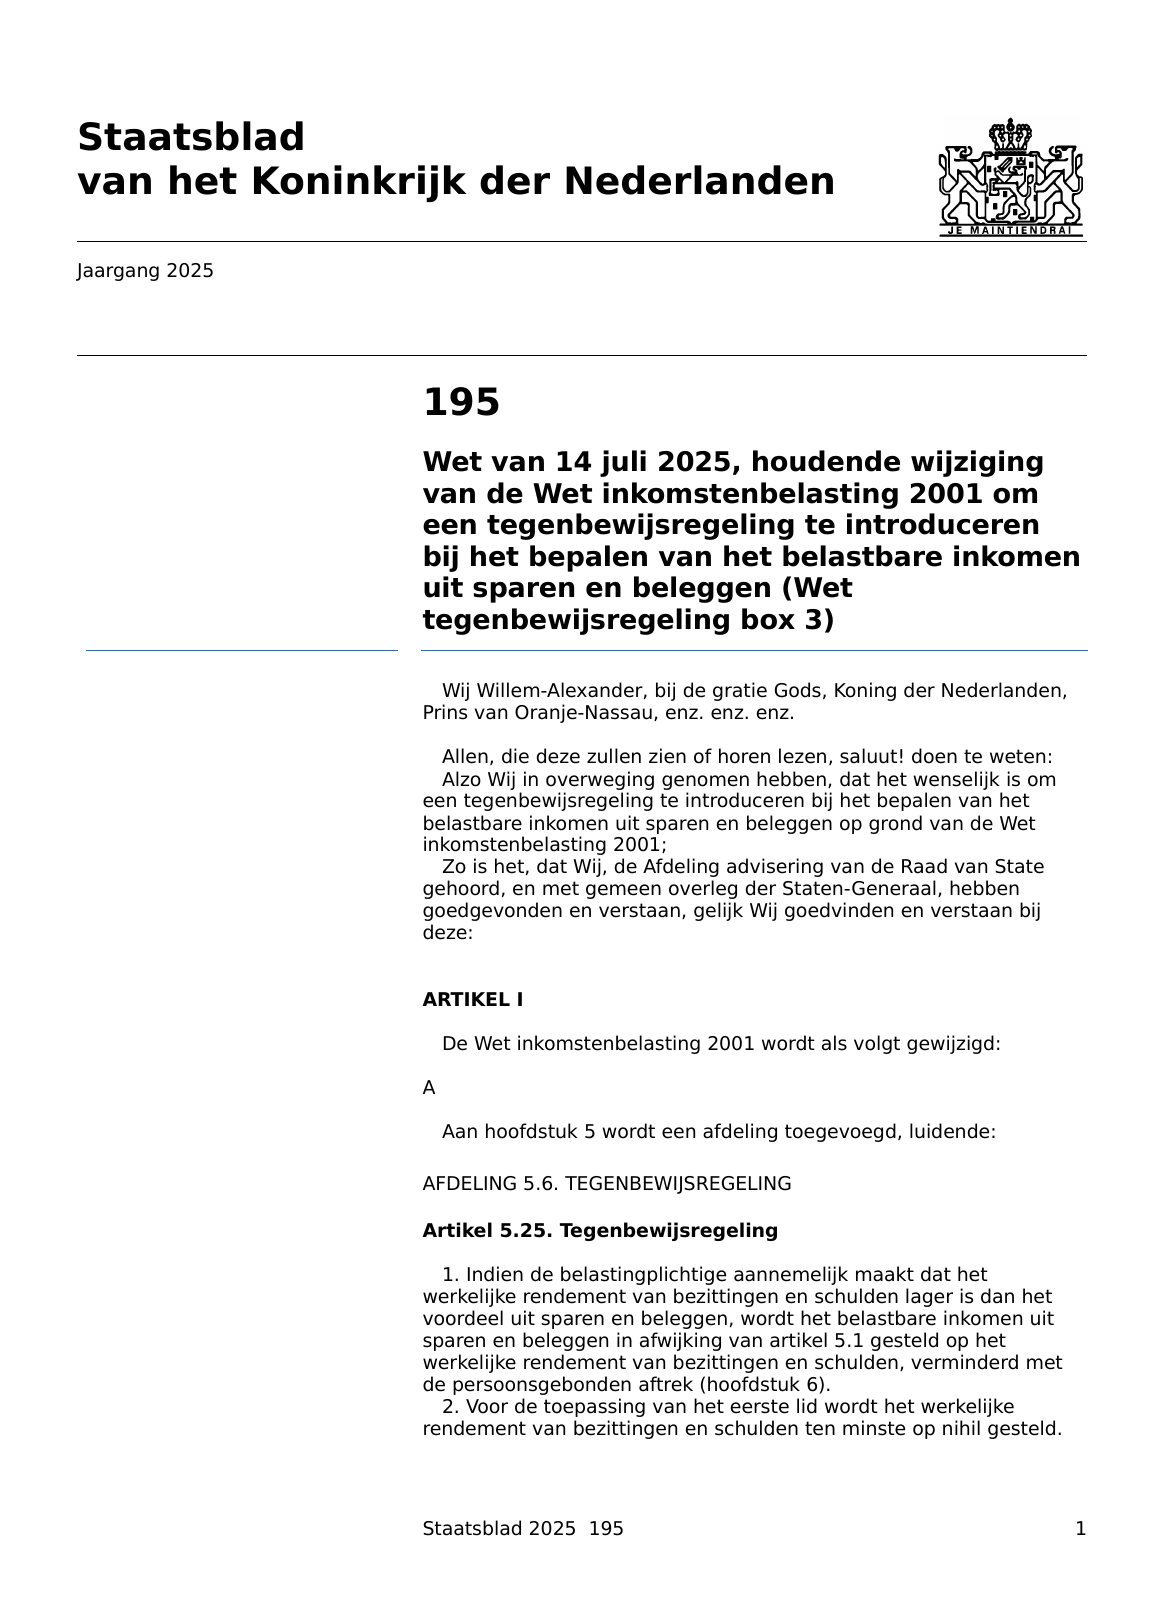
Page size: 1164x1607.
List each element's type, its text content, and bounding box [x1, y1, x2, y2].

table_cell Jaargang 2025 [77, 242, 1087, 355]
subtitle AFDELING 5.6. TEGENBEWIJSREGELING [422, 1173, 1087, 1195]
table_header Staatsblad van het Koninkrijk der Nederlanden [77, 100, 886, 241]
text De Wet inkomstenbelasting 2001 wordt als volgt gewijzigd: [422, 1033, 1087, 1055]
text 2. Voor de toepassing van het eerste lid wordt het werkelijke rendement van bezittingen en schulden ten minste op nihil gesteld. [422, 1396, 1087, 1440]
subtitle 195 [422, 381, 1087, 424]
picture [936, 115, 1087, 240]
text Aan hoofdstuk 5 wordt een afdeling toegevoegd, luidende: [422, 1121, 1087, 1143]
text A [422, 1077, 1087, 1099]
text Wet van 14 juli 2025, houdende wijziging van de Wet inkomstenbelasting 2001 om een tegenbewijsregeling te introduceren bij het bepalen van het belastbare inkomen uit sparen en beleggen (Wet tegenbewijsregeling box 3) [422, 447, 1087, 636]
text Alzo Wij in overweging genomen hebben, dat het wenselijk is om een tegenbewijsregeling te introduceren bij het bepalen van het belastbare inkomen uit sparen en beleggen op grond van de Wet inkomstenbelasting 2001; [422, 768, 1087, 856]
text 1. Indien de belastingplichtige aannemelijk maakt dat het werkelijke rendement van bezittingen en schulden lager is dan het voordeel uit sparen en beleggen, wordt het belastbare inkomen uit sparen en beleggen in afwijking van artikel 5.1 gesteld op het werkelijke rendement van bezittingen en schulden, verminderd met de persoonsgebonden aftrek (hoofdstuk 6). [422, 1264, 1087, 1396]
text Zo is het, dat Wij, de Afdeling advisering van de Raad van State gehoord, en met gemeen overleg der Staten-Generaal, hebben goedgevonden en verstaan, gelijk Wij goedvinden en verstaan bij deze: [422, 856, 1087, 944]
subtitle ARTIKEL I [422, 989, 1087, 1011]
text Allen, die deze zullen zien of horen lezen, saluut! doen te weten: [422, 746, 1087, 768]
subtitle Artikel 5.25. Tegenbewijsregeling [422, 1220, 1087, 1242]
text Wij Willem-Alexander, bij de gratie Gods, Koning der Nederlanden, Prins van Oranje-Nassau, enz. enz. enz. [422, 680, 1087, 724]
table_header [886, 100, 1087, 241]
